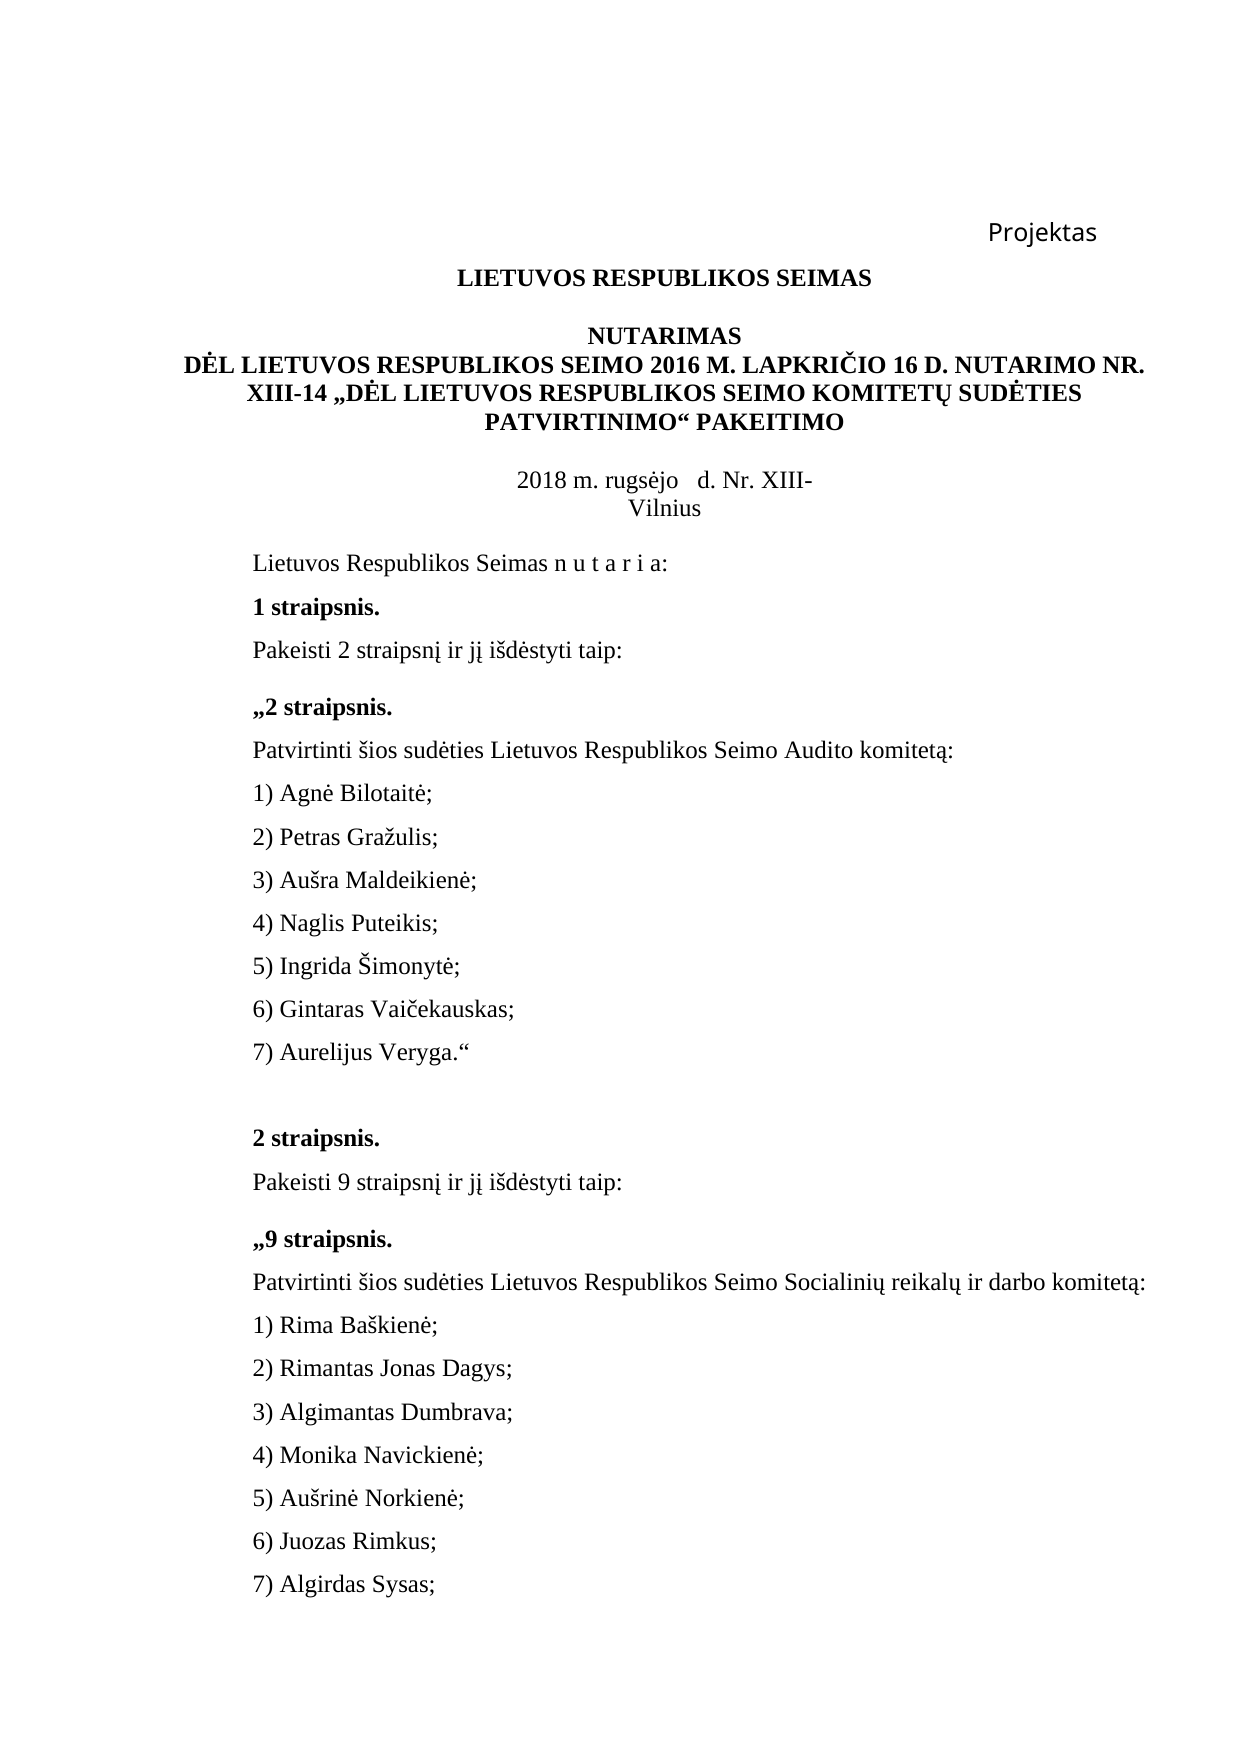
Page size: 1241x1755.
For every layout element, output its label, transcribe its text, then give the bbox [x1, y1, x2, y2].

text 7) Algirdas Sysas; [177, 1569, 1152, 1598]
text 3) Algimantas Dumbrava; [177, 1397, 1152, 1425]
text 4) Naglis Puteikis; [177, 908, 1152, 937]
text 1) Rima Baškienė; [177, 1310, 1152, 1339]
text Vilnius [177, 493, 1152, 522]
text 6) Gintaras Vaičekauskas; [177, 994, 1152, 1023]
text Patvirtinti šios sudėties Lietuvos Respublikos Seimo Socialinių reikalų ir darbo komitetą: [177, 1267, 1152, 1296]
text 2) Rimantas Jonas Dagys; [177, 1353, 1152, 1382]
text LIETUVOS RESPUBLIKOS SEIMAS [177, 263, 1152, 292]
text 3) Aušra Maldeikienė; [177, 865, 1152, 893]
text NUTARIMAS [177, 321, 1152, 350]
text DĖL LIETUVOS RESPUBLIKOS SEIMO 2016 M. LAPKRIČIO 16 D. NUTARIMO Nr. XIII-14 „DĖL LIETUVOS RESPUBLIKOS SEIMO KOMITETŲ SUDĖTIES PATVIRTINIMO“ pAKEITIMO [177, 350, 1152, 436]
text 5) Aušrinė Norkienė; [177, 1483, 1152, 1512]
text Pakeisti 9 straipsnį ir jį išdėstyti taip: [177, 1167, 1152, 1195]
text Projektas [177, 215, 1152, 249]
text 2) Petras Gražulis; [177, 822, 1152, 850]
text Lietuvos Respublikos Seimas n u t a r i a: [177, 548, 1152, 577]
text „9 straipsnis. [177, 1224, 1152, 1253]
text „2 straipsnis. [177, 692, 1152, 721]
text 6) Juozas Rimkus; [177, 1526, 1152, 1555]
text 2018 m. rugsėjo d. Nr. XIII- [177, 465, 1152, 493]
text 2 straipsnis. [177, 1123, 1152, 1152]
text 4) Monika Navickienė; [177, 1440, 1152, 1468]
text 7) Aurelijus Veryga.“ [177, 1037, 1152, 1066]
text 1 straipsnis. [177, 592, 1152, 620]
text 1) Agnė Bilotaitė; [177, 778, 1152, 807]
text Patvirtinti šios sudėties Lietuvos Respublikos Seimo Audito komitetą: [177, 735, 1152, 764]
text Pakeisti 2 straipsnį ir jį išdėstyti taip: [177, 635, 1152, 663]
text 5) Ingrida Šimonytė; [177, 951, 1152, 980]
